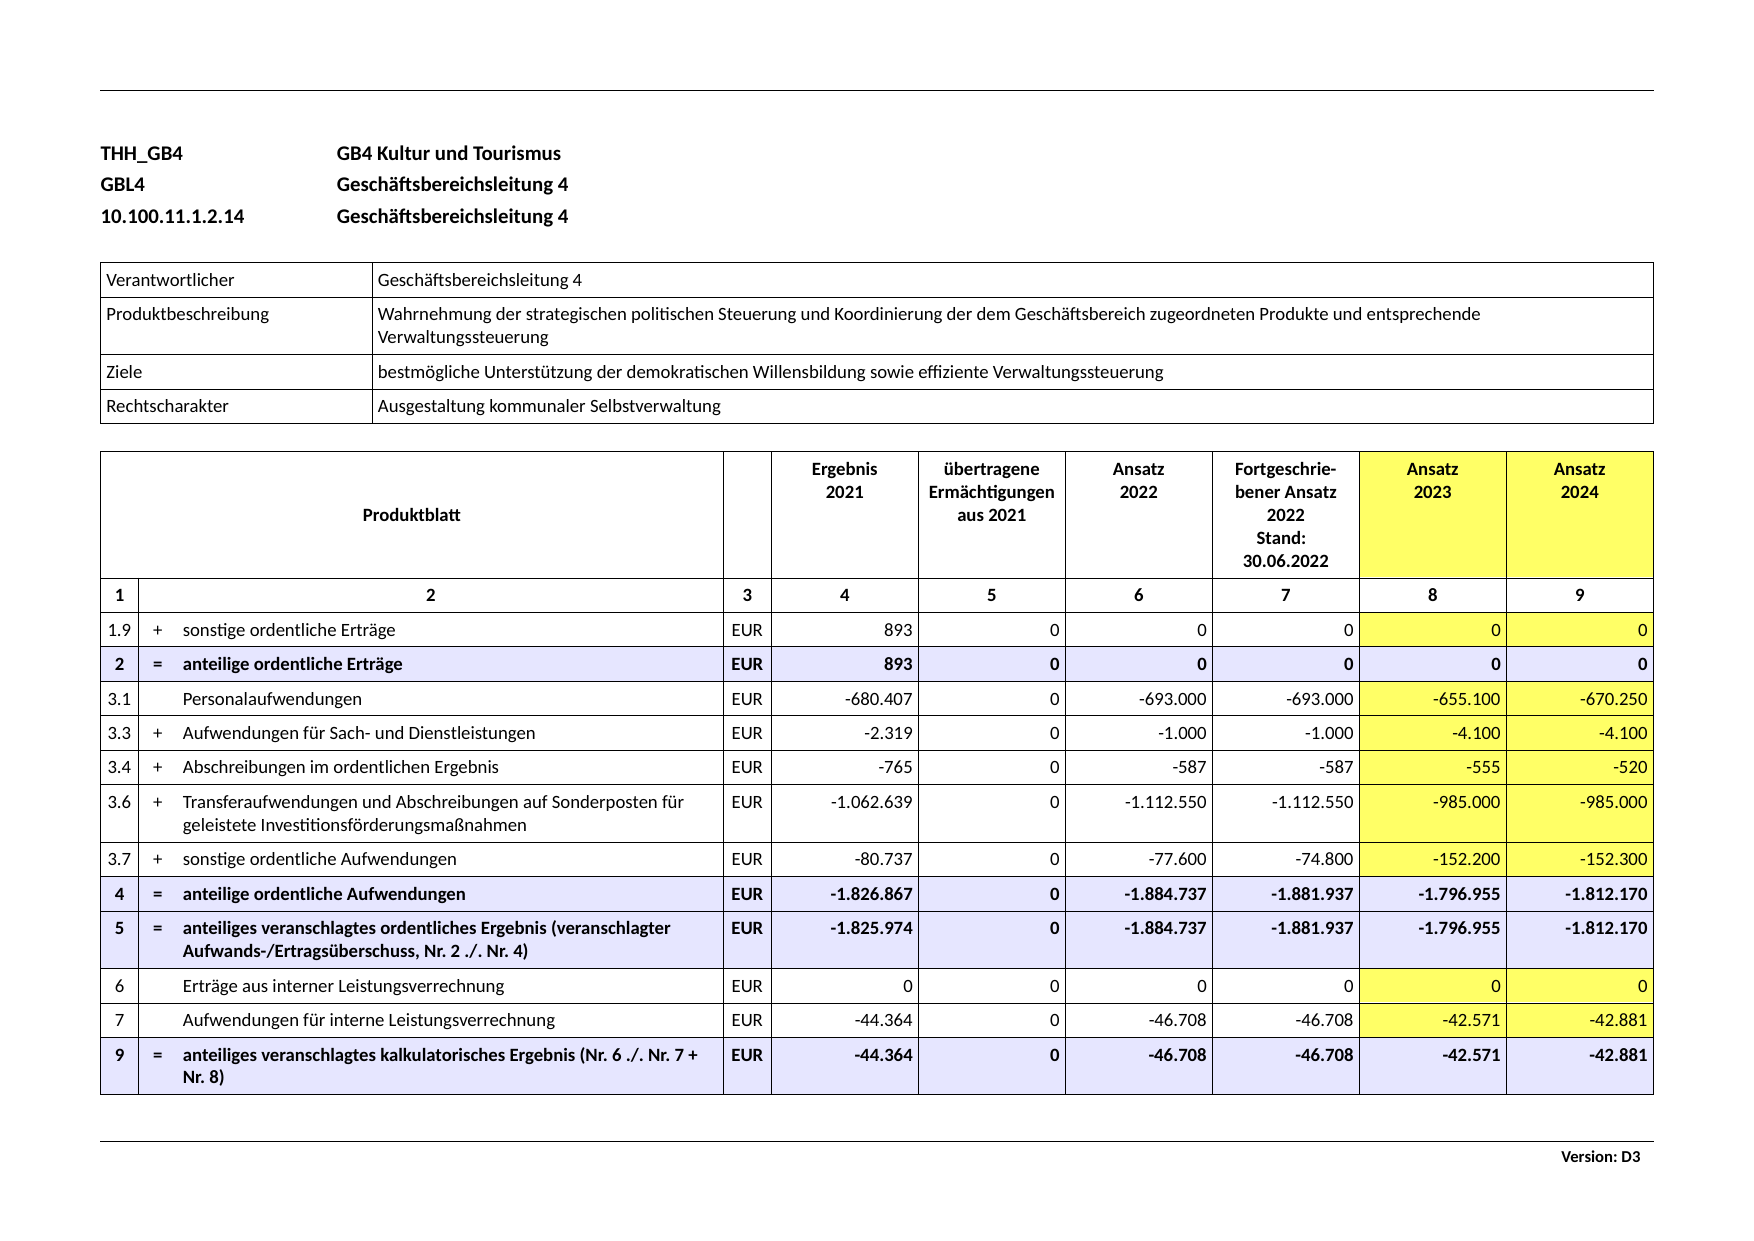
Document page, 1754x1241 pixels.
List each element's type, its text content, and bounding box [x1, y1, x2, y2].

table_cell -1.812.170 [1507, 912, 1653, 968]
text GBL4 Geschäftsbereichsleitung 4 [100, 172, 1653, 197]
table_cell + [139, 751, 177, 784]
table_cell EUR [724, 843, 771, 876]
table_cell -1.000 [1213, 716, 1359, 750]
table_header Ansatz 2022 [1066, 452, 1212, 577]
table_cell -693.000 [1213, 682, 1359, 715]
table_cell -1.825.974 [772, 912, 918, 968]
table_cell = [139, 647, 177, 681]
table_cell 0 [919, 682, 1065, 715]
table_cell [139, 1004, 177, 1037]
table_cell -77.600 [1066, 843, 1212, 876]
table_cell -46.708 [1213, 1038, 1359, 1094]
table_cell 1 [101, 579, 138, 612]
table_cell -1.881.937 [1213, 912, 1359, 968]
table_cell EUR [724, 716, 771, 750]
table_cell sonstige ordentliche Aufwendungen [177, 843, 723, 876]
table_cell 0 [1213, 969, 1359, 1002]
text 10.100.11.1.2.14 Geschäftsbereichsleitung 4 [100, 203, 1653, 228]
table_cell anteiliges veranschlagtes kalkulatorisches Ergebnis (Nr. 6 ./. Nr. 7 + Nr. 8) [177, 1038, 723, 1094]
table_cell -44.364 [772, 1038, 918, 1094]
table_cell -655.100 [1360, 682, 1506, 715]
table_cell -42.571 [1360, 1038, 1506, 1094]
table_cell -46.708 [1066, 1004, 1212, 1037]
table_cell 0 [772, 969, 918, 1002]
table_cell -1.881.937 [1213, 877, 1359, 911]
table_cell 893 [772, 647, 918, 681]
table_cell Wahrnehmung der strategischen politischen Steuerung und Koordinierung der dem Geschäftsbereich zugeordneten Produkte und entsprechende Verwaltungssteuerung [373, 298, 1653, 354]
table_cell Personalaufwendungen [177, 682, 723, 715]
table_cell -46.708 [1066, 1038, 1212, 1094]
table_cell bestmögliche Unterstützung der demokratischen Willensbildung sowie effiziente Verwaltungssteuerung [373, 355, 1653, 389]
table_cell -44.364 [772, 1004, 918, 1037]
table_cell 0 [1360, 613, 1506, 646]
table_cell EUR [724, 912, 771, 968]
table_cell Ziele [101, 355, 372, 389]
table_cell -555 [1360, 751, 1506, 784]
table_cell -74.800 [1213, 843, 1359, 876]
table_cell -1.884.737 [1066, 912, 1212, 968]
table_cell Rechtscharakter [101, 390, 372, 423]
table_cell 0 [919, 877, 1065, 911]
table_cell 9 [1507, 579, 1653, 612]
table_cell sonstige ordentliche Erträge [177, 613, 723, 646]
table_cell -765 [772, 751, 918, 784]
table_cell -42.881 [1507, 1004, 1653, 1037]
table_cell 1.9 [101, 613, 138, 646]
table_header Produktblatt [101, 452, 723, 577]
table_header übertragene Ermächtigungen aus 2021 [919, 452, 1065, 577]
table_cell -670.250 [1507, 682, 1653, 715]
table_cell 0 [919, 716, 1065, 750]
table_cell 3.7 [101, 843, 138, 876]
table_cell -1.796.955 [1360, 877, 1506, 911]
table_cell = [139, 1038, 177, 1094]
table_cell 6 [101, 969, 138, 1002]
table_cell Ausgestaltung kommunaler Selbstverwaltung [373, 390, 1653, 423]
table_cell EUR [724, 613, 771, 646]
table_cell 8 [1360, 579, 1506, 612]
table_cell 3.4 [101, 751, 138, 784]
table_cell 0 [1360, 647, 1506, 681]
table_cell [139, 682, 177, 715]
table_cell 0 [919, 647, 1065, 681]
table_cell -587 [1066, 751, 1212, 784]
table_cell 7 [1213, 579, 1359, 612]
table_cell EUR [724, 877, 771, 911]
table_cell 5 [919, 579, 1065, 612]
table_cell 0 [1507, 613, 1653, 646]
table_cell 3.1 [101, 682, 138, 715]
table_cell 9 [101, 1038, 138, 1094]
table_cell -1.112.550 [1213, 785, 1359, 842]
table_cell -1.884.737 [1066, 877, 1212, 911]
table_cell -1.796.955 [1360, 912, 1506, 968]
table_cell Aufwendungen für Sach- und Dienstleistungen [177, 716, 723, 750]
table_cell -1.826.867 [772, 877, 918, 911]
table_cell EUR [724, 647, 771, 681]
table_cell 893 [772, 613, 918, 646]
table_cell [139, 969, 177, 1002]
table_cell 4 [772, 579, 918, 612]
table_cell -1.062.639 [772, 785, 918, 842]
table_cell 0 [919, 785, 1065, 842]
table_cell 6 [1066, 579, 1212, 612]
table_header [724, 452, 771, 577]
table_cell EUR [724, 785, 771, 842]
table_cell = [139, 912, 177, 968]
table_cell 0 [919, 1004, 1065, 1037]
table_cell EUR [724, 1038, 771, 1094]
table_cell -152.300 [1507, 843, 1653, 876]
table_cell Aufwendungen für interne Leistungsverrechnung [177, 1004, 723, 1037]
table_cell 0 [919, 751, 1065, 784]
table_cell -1.000 [1066, 716, 1212, 750]
table_cell + [139, 843, 177, 876]
table_cell -985.000 [1360, 785, 1506, 842]
table_header Ansatz 2023 [1360, 452, 1506, 577]
table_cell anteilige ordentliche Aufwendungen [177, 877, 723, 911]
table_cell -4.100 [1507, 716, 1653, 750]
table_cell EUR [724, 682, 771, 715]
table_cell 0 [1507, 647, 1653, 681]
table_cell anteiliges veranschlagtes ordentliches Ergebnis (veranschlagter Aufwands-/Ertragsüberschuss, Nr. 2 ./. Nr. 4) [177, 912, 723, 968]
table_cell -42.571 [1360, 1004, 1506, 1037]
table_cell 0 [919, 969, 1065, 1002]
table_cell 0 [1066, 613, 1212, 646]
table_cell Produktbeschreibung [101, 298, 372, 354]
table_cell 3.3 [101, 716, 138, 750]
table_cell -46.708 [1213, 1004, 1359, 1037]
table_cell -1.812.170 [1507, 877, 1653, 911]
table_cell -1.112.550 [1066, 785, 1212, 842]
table_cell -587 [1213, 751, 1359, 784]
table_cell 0 [1066, 647, 1212, 681]
table_cell -693.000 [1066, 682, 1212, 715]
table_cell 0 [919, 613, 1065, 646]
table_cell 0 [1360, 969, 1506, 1002]
table_cell -4.100 [1360, 716, 1506, 750]
table_cell 0 [1066, 969, 1212, 1002]
table_cell + [139, 785, 177, 842]
table_cell -2.319 [772, 716, 918, 750]
table_cell 2 [101, 647, 138, 681]
table_header Geschäftsbereichsleitung 4 [373, 263, 1653, 297]
table_cell -985.000 [1507, 785, 1653, 842]
table_cell EUR [724, 1004, 771, 1037]
table_header Ansatz 2024 [1507, 452, 1653, 577]
table_cell 7 [101, 1004, 138, 1037]
table_cell 0 [1507, 969, 1653, 1002]
table_cell -520 [1507, 751, 1653, 784]
text THH_GB4 GB4 Kultur und Tourismus [100, 140, 1653, 166]
table_cell Transferaufwendungen und Abschreibungen auf Sonderposten für geleistete Investitionsförderungsmaßnahmen [177, 785, 723, 842]
table_cell 3 [724, 579, 771, 612]
table_cell 0 [919, 1038, 1065, 1094]
table_cell -42.881 [1507, 1038, 1653, 1094]
table_cell 5 [101, 912, 138, 968]
table_cell 0 [919, 912, 1065, 968]
table_cell 0 [1213, 647, 1359, 681]
table_header Ergebnis 2021 [772, 452, 918, 577]
table_cell + [139, 716, 177, 750]
table_cell = [139, 877, 177, 911]
table_cell Erträge aus interner Leistungsverrechnung [177, 969, 723, 1002]
table_header Verantwortlicher [101, 263, 372, 297]
table_cell EUR [724, 969, 771, 1002]
table_cell + [139, 613, 177, 646]
table_cell 2 [139, 579, 723, 612]
table_cell anteilige ordentliche Erträge [177, 647, 723, 681]
table_cell -152.200 [1360, 843, 1506, 876]
table_cell 3.6 [101, 785, 138, 842]
table_cell 0 [1213, 613, 1359, 646]
table_cell -80.737 [772, 843, 918, 876]
table_header Fortgeschrie-bener Ansatz 2022 Stand: 30.06.2022 [1213, 452, 1359, 577]
table_cell 0 [919, 843, 1065, 876]
table_cell EUR [724, 751, 771, 784]
table_cell Abschreibungen im ordentlichen Ergebnis [177, 751, 723, 784]
table_cell -680.407 [772, 682, 918, 715]
table_cell 4 [101, 877, 138, 911]
